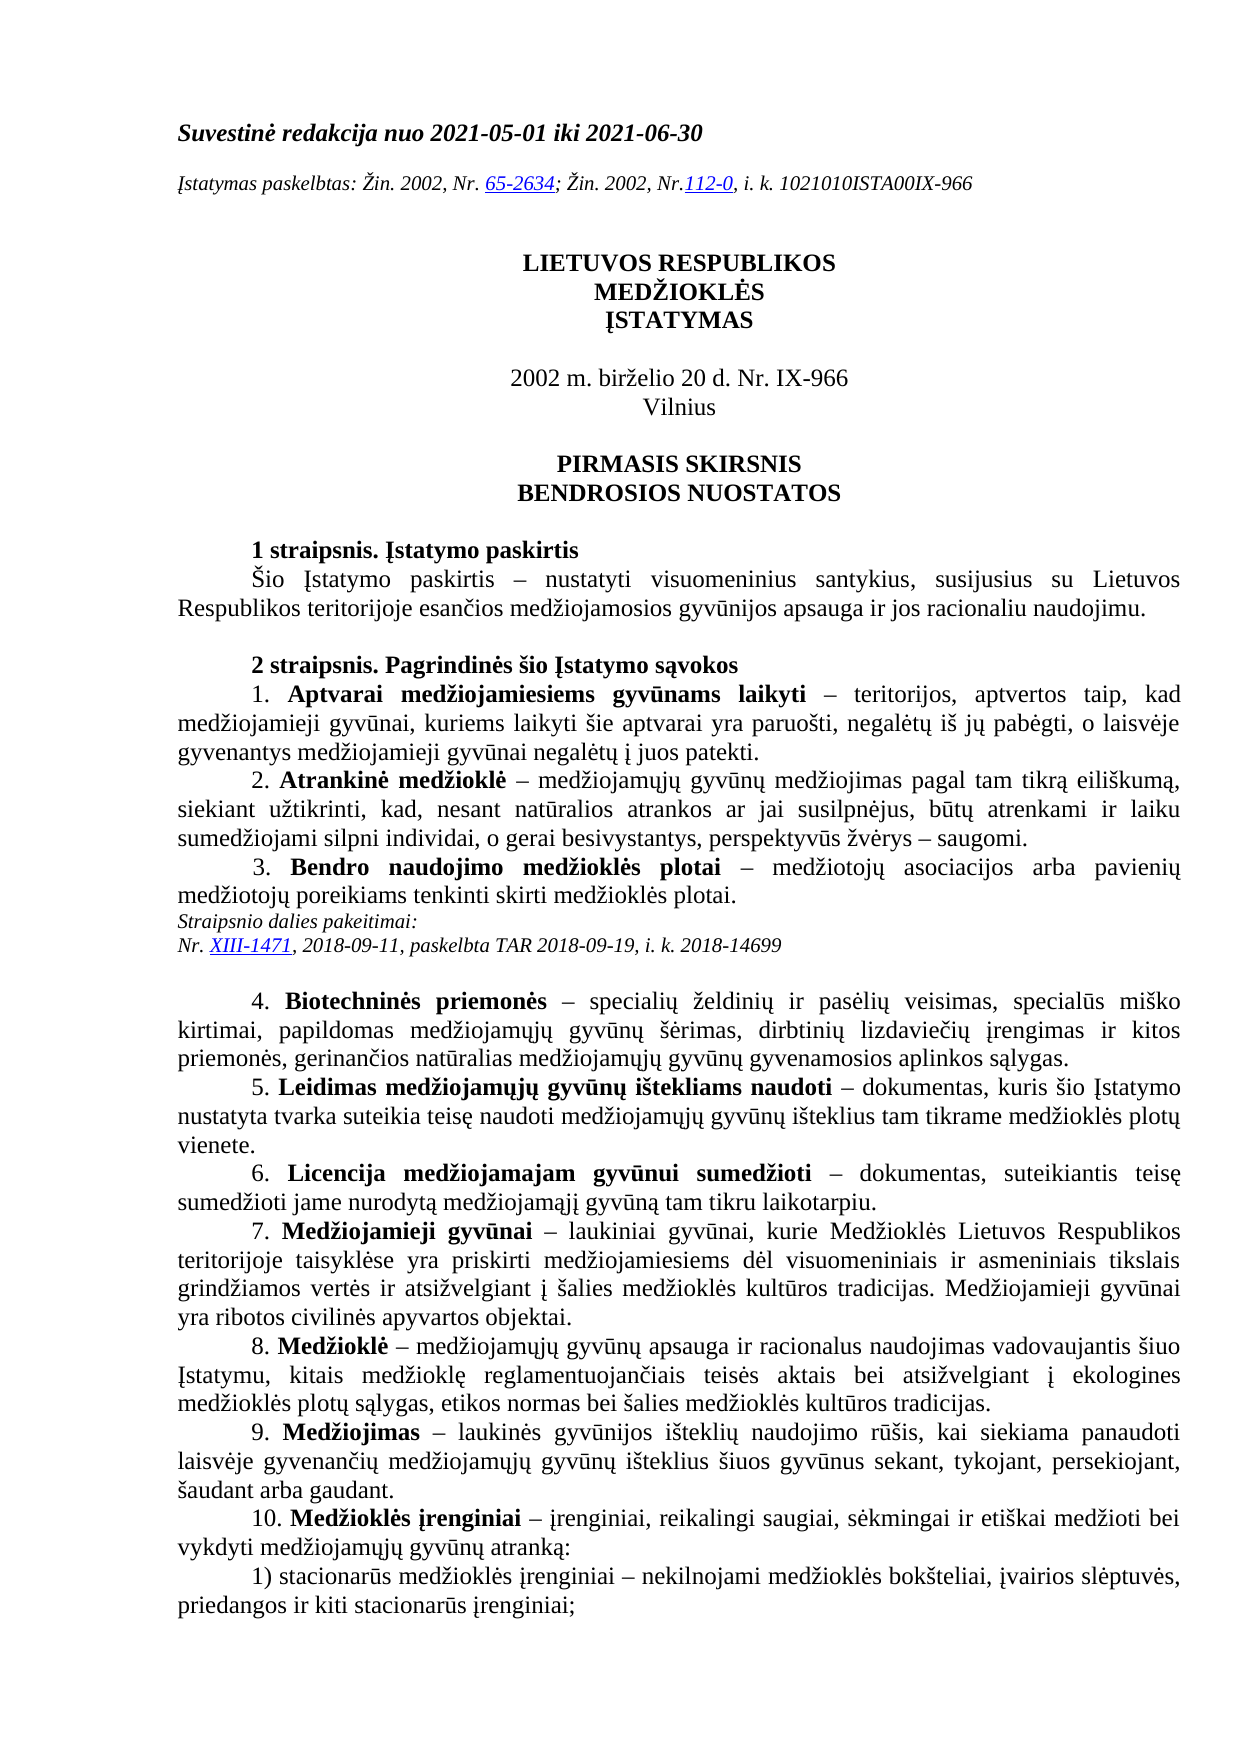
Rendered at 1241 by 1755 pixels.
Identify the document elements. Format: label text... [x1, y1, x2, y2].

text 1. Aptvarai medžiojamiesiems gyvūnams laikyti – teritorijos, aptvertos taip, kad medžiojamieji gyvūnai, kuriems laikyti šie aptvarai yra paruošti, negalėtų iš jų pabėgti, o laisvėje gyvenantys medžiojamieji gyvūnai negalėtų į juos patekti. [177, 679, 1181, 765]
text Nr. XIII-1471, 2018-09-11, paskelbta TAR 2018-09-19, i. k. 2018-14699 [177, 933, 1181, 957]
text Suvestinė redakcija nuo 2021-05-01 iki 2021-06-30 [177, 118, 1181, 147]
text LIETUVOS RESPUBLIKOS MEDŽIOKLĖS ĮSTATYMAS [177, 248, 1181, 334]
text BENDROSIOS NUOSTATOS [177, 478, 1181, 507]
text PIRMASIS SKIRSNIS [177, 449, 1181, 478]
text 7. Medžiojamieji gyvūnai – laukiniai gyvūnai, kurie Medžioklės Lietuvos Respublikos teritorijoje taisyklėse yra priskirti medžiojamiesiems dėl visuomeniniais ir asmeniniais tikslais grindžiamos vertės ir atsižvelgiant į šalies medžioklės kultūros tradicijas. Medžiojamieji gyvūnai yra ribotos civilinės apyvartos objektai. [177, 1216, 1181, 1331]
text 10. Medžioklės įrenginiai – įrenginiai, reikalingi saugiai, sėkmingai ir etiškai medžioti bei vykdyti medžiojamųjų gyvūnų atranką: [177, 1503, 1181, 1561]
text 8. Medžioklė – medžiojamųjų gyvūnų apsauga ir racionalus naudojimas vadovaujantis šiuo Įstatymu, kitais medžioklę reglamentuojančiais teisės aktais bei atsižvelgiant į ekologines medžioklės plotų sąlygas, etikos normas bei šalies medžioklės kultūros tradicijas. [177, 1331, 1181, 1417]
text 6. Licencija medžiojamajam gyvūnui sumedžioti – dokumentas, suteikiantis teisę sumedžioti jame nurodytą medžiojamąjį gyvūną tam tikru laikotarpiu. [177, 1158, 1181, 1216]
text 1 straipsnis. Įstatymo paskirtis [177, 535, 1181, 564]
text 2 straipsnis. Pagrindinės šio Įstatymo sąvokos [177, 650, 1181, 679]
text 4. Biotechninės priemonės – specialių želdinių ir pasėlių veisimas, specialūs miško kirtimai, papildomas medžiojamųjų gyvūnų šėrimas, dirbtinių lizdaviečių įrengimas ir kitos priemonės, gerinančios natūralias medžiojamųjų gyvūnų gyvenamosios aplinkos sąlygas. [177, 986, 1181, 1072]
text Straipsnio dalies pakeitimai: [177, 909, 1181, 933]
text 1) stacionarūs medžioklės įrenginiai – nekilnojami medžioklės bokšteliai, įvairios slėptuvės, priedangos ir kiti stacionarūs įrenginiai; [177, 1561, 1181, 1618]
text 3. Bendro naudojimo medžioklės plotai – medžiotojų asociacijos arba pavienių medžiotojų poreikiams tenkinti skirti medžioklės plotai. [177, 852, 1181, 909]
text 5. Leidimas medžiojamųjų gyvūnų ištekliams naudoti – dokumentas, kuris šio Įstatymo nustatyta tvarka suteikia teisę naudoti medžiojamųjų gyvūnų išteklius tam tikrame medžioklės plotų vienete. [177, 1072, 1181, 1158]
text Šio Įstatymo paskirtis – nustatyti visuomeninius santykius, susijusius su Lietuvos Respublikos teritorijoje esančios medžiojamosios gyvūnijos apsauga ir jos racionaliu naudojimu. [177, 564, 1181, 622]
text Vilnius [177, 392, 1181, 420]
text 2002 m. birželio 20 d. Nr. IX-966 [177, 363, 1181, 392]
text 2. Atrankinė medžioklė – medžiojamųjų gyvūnų medžiojimas pagal tam tikrą eiliškumą, siekiant užtikrinti, kad, nesant natūralios atrankos ar jai susilpnėjus, būtų atrenkami ir laiku sumedžiojami silpni individai, o gerai besivystantys, perspektyvūs žvėrys – saugomi. [177, 765, 1181, 852]
text 9. Medžiojimas – laukinės gyvūnijos išteklių naudojimo rūšis, kai siekiama panaudoti laisvėje gyvenančių medžiojamųjų gyvūnų išteklius šiuos gyvūnus sekant, tykojant, persekiojant, šaudant arba gaudant. [177, 1417, 1181, 1503]
text Įstatymas paskelbtas: Žin. 2002, Nr. 65-2634; Žin. 2002, Nr.112-0, i. k. 1021010ISTA00IX-966 [177, 171, 1181, 195]
